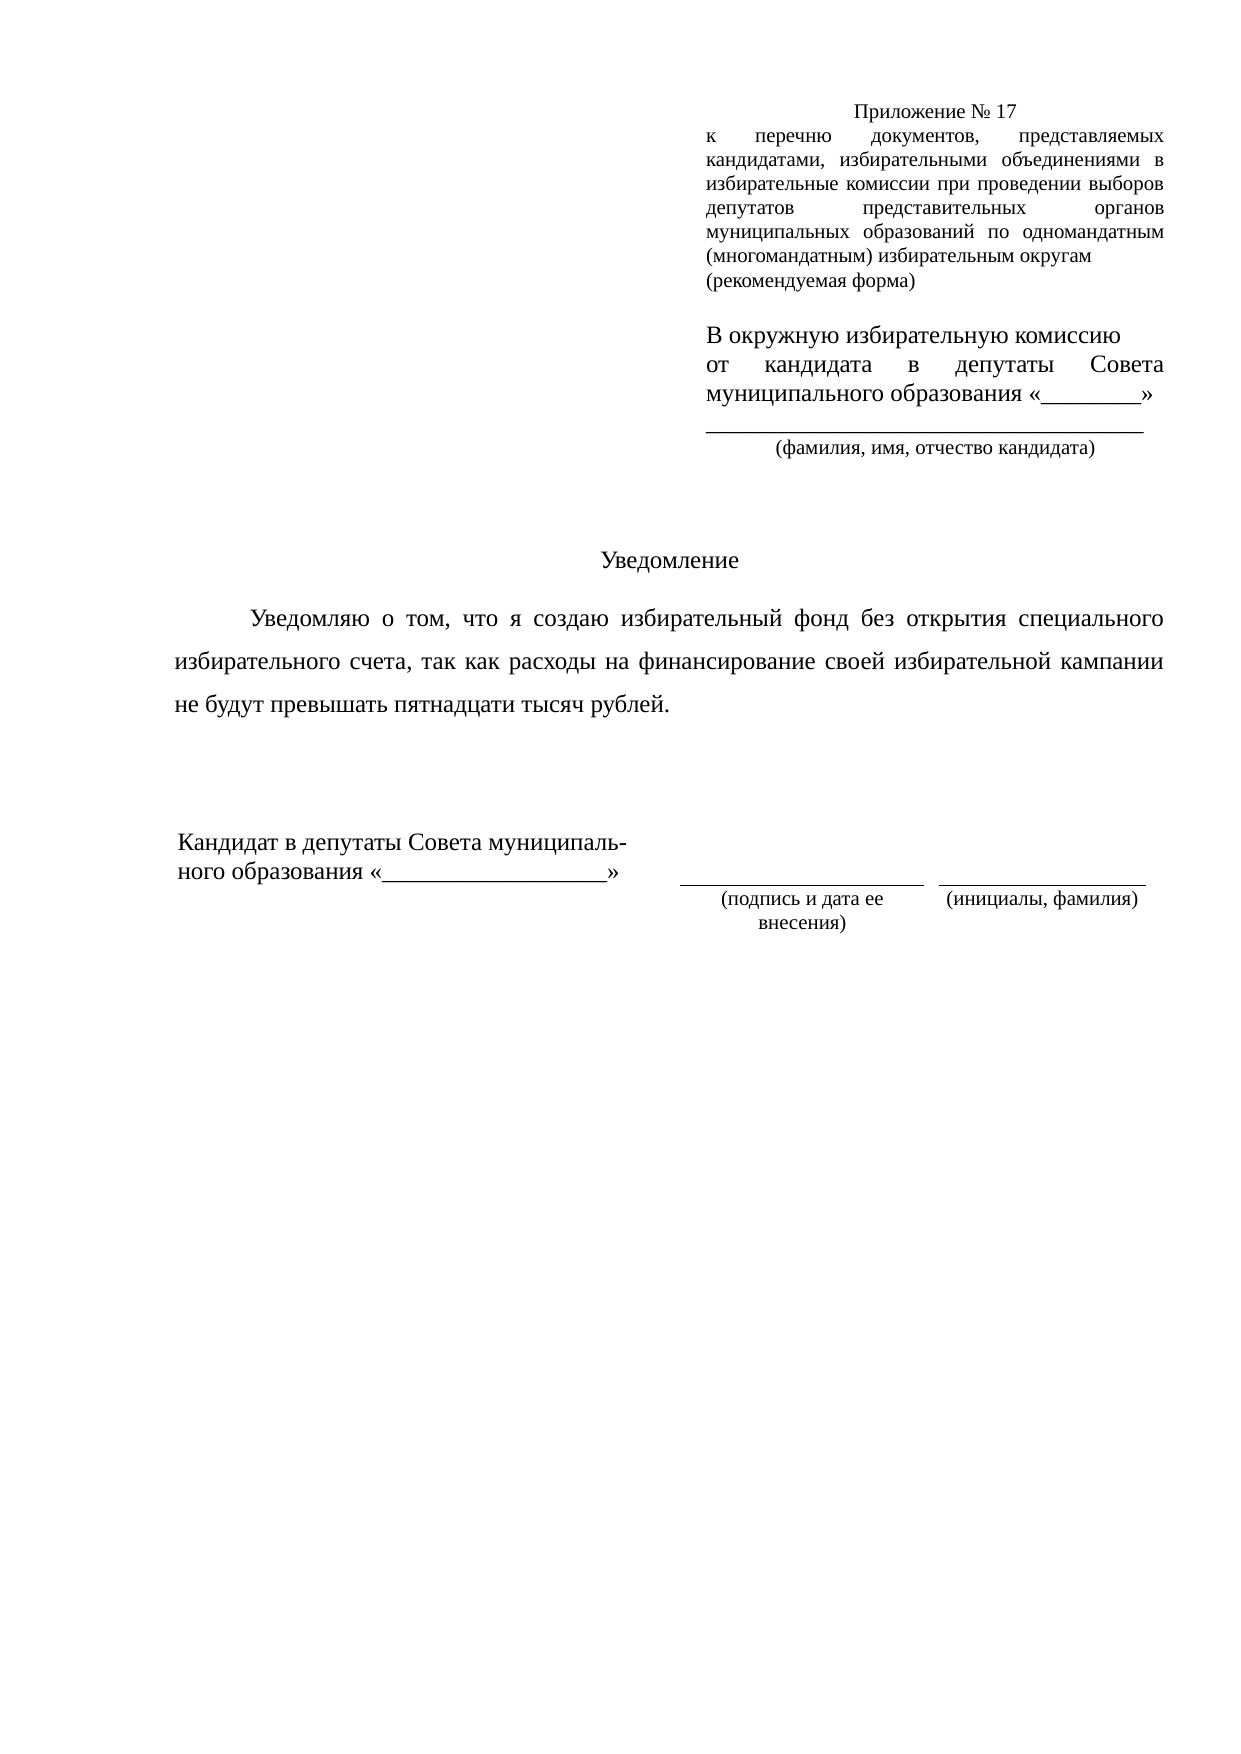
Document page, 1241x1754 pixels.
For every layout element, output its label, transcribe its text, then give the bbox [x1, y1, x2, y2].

table_cell [174, 885, 662, 934]
text Уведомление [174, 546, 1164, 574]
table_header [680, 828, 924, 885]
table_cell (инициалы, фамилия) [939, 886, 1146, 934]
table_header [939, 828, 1146, 885]
text Приложение № 17 [706, 99, 1164, 123]
table_header [662, 828, 680, 885]
text к перечню документов, представляемых кандидатами, избирательными объединениями в избирательные комиссии при проведении выборов депутатов представительных органов муниципальных образований по одномандатным (многомандатным) избирательным округам [706, 123, 1164, 267]
text (фамилия, имя, отчество кандидата) [706, 435, 1164, 459]
text Уведомляю о том, что я создаю избирательный фонд без открытия специального избирательного счета, так как расходы на финансирование своей избирательной кампании не будут превышать пятнадцати тысяч рублей. [174, 603, 1164, 718]
table_header Кандидат в депутаты Совета муниципаль- ного образования «__________________» [174, 828, 662, 885]
table_header [924, 828, 939, 885]
table_cell [924, 885, 939, 934]
text от кандидата в депутаты Совета муниципального образования «________» [706, 349, 1164, 407]
table_cell [662, 885, 680, 934]
text ___________________________________ [706, 407, 1164, 435]
text В окружную избирательную комиссию [706, 320, 1164, 349]
table_cell (подпись и дата ее внесения) [680, 886, 924, 934]
text (рекомендуемая форма) [706, 267, 1164, 292]
